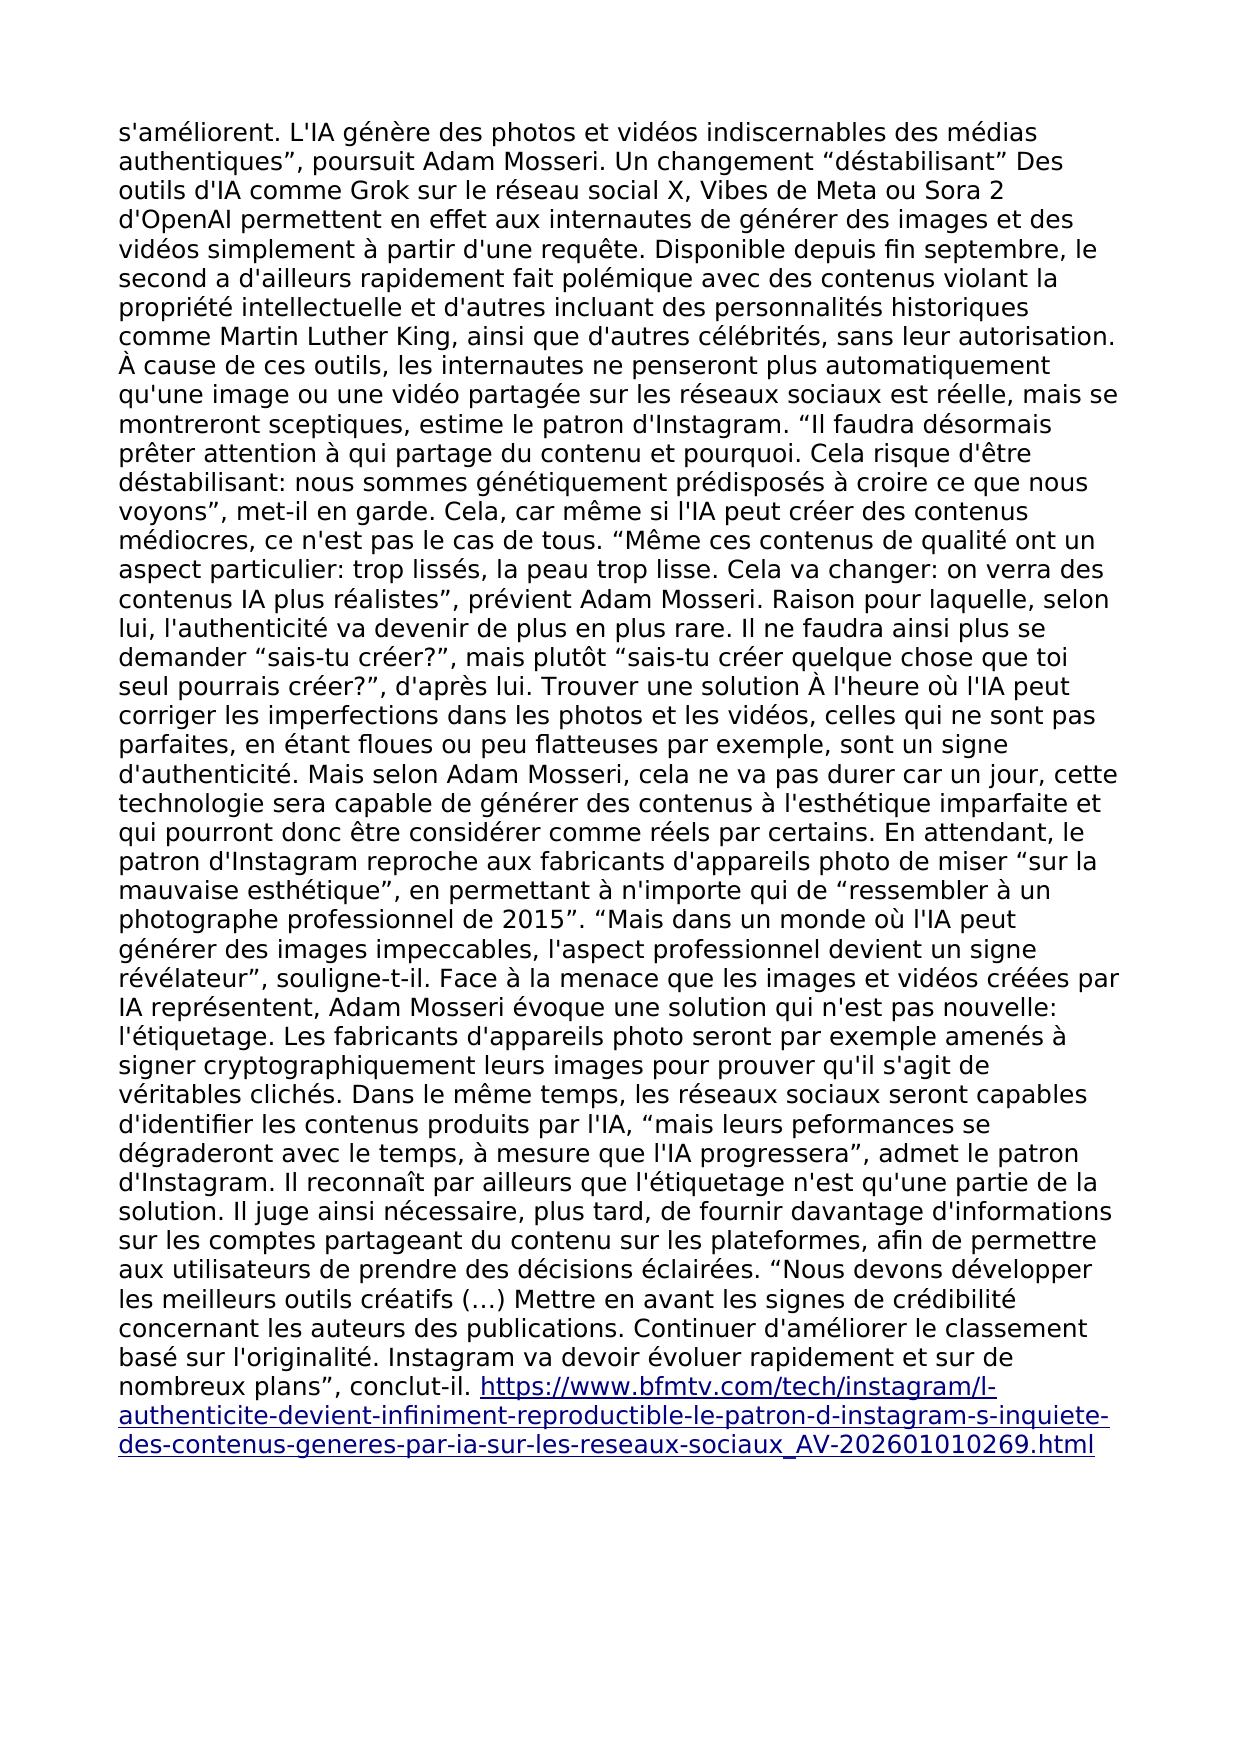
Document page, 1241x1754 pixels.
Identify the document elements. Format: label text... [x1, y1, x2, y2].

text s'améliorent. L'IA génère des photos et vidéos indiscernables des médias authentiques”, poursuit Adam Mosseri. Un changement “déstabilisant” Des outils d'IA comme Grok sur le réseau social X, Vibes de Meta ou Sora 2 d'OpenAI permettent en effet aux internautes de générer des images et des vidéos simplement à partir d'une requête. Disponible depuis fin septembre, le second a d'ailleurs rapidement fait polémique avec des contenus violant la propriété intellectuelle et d'autres incluant des personnalités historiques comme Martin Luther King, ainsi que d'autres célébrités, sans leur autorisation. À cause de ces outils, les internautes ne penseront plus automatiquement qu'une image ou une vidéo partagée sur les réseaux sociaux est réelle, mais se montreront sceptiques, estime le patron d'Instagram. “Il faudra désormais prêter attention à qui partage du contenu et pourquoi. Cela risque d'être déstabilisant: nous sommes génétiquement prédisposés à croire ce que nous voyons”, met-il en garde. Cela, car même si l'IA peut créer des contenus médiocres, ce n'est pas le cas de tous. “Même ces contenus de qualité ont un aspect particulier: trop lissés, la peau trop lisse. Cela va changer: on verra des contenus IA plus réalistes”, prévient Adam Mosseri. Raison pour laquelle, selon lui, l'authenticité va devenir de plus en plus rare. Il ne faudra ainsi plus se demander “sais-tu créer?”, mais plutôt “sais-tu créer quelque chose que toi seul pourrais créer?”, d'après lui. Trouver une solution À l'heure où l'IA peut corriger les imperfections dans les photos et les vidéos, celles qui ne sont pas parfaites, en étant floues ou peu flatteuses par exemple, sont un signe d'authenticité. Mais selon Adam Mosseri, cela ne va pas durer car un jour, cette technologie sera capable de générer des contenus à l'esthétique imparfaite et qui pourront donc être considérer comme réels par certains. En attendant, le patron d'Instagram reproche aux fabricants d'appareils photo de miser “sur la mauvaise esthétique”, en permettant à n'importe qui de “ressembler à un photographe professionnel de 2015”. “Mais dans un monde où l'IA peut générer des images impeccables, l'aspect professionnel devient un signe révélateur”, souligne-t-il. Face à la menace que les images et vidéos créées par IA représentent, Adam Mosseri évoque une solution qui n'est pas nouvelle: l'étiquetage. Les fabricants d'appareils photo seront par exemple amenés à signer cryptographiquement leurs images pour prouver qu'il s'agit de véritables clichés. Dans le même temps, les réseaux sociaux seront capables d'identifier les contenus produits par l'IA, “mais leurs peformances se dégraderont avec le temps, à mesure que l'IA progressera”, admet le patron d'Instagram. Il reconnaît par ailleurs que l'étiquetage n'est qu'une partie de la solution. Il juge ainsi nécessaire, plus tard, de fournir davantage d'informations sur les comptes partageant du contenu sur les plateformes, afin de permettre aux utilisateurs de prendre des décisions éclairées. “Nous devons développer les meilleurs outils créatifs (…) Mettre en avant les signes de crédibilité concernant les auteurs des publications. Continuer d'améliorer le classement basé sur l'originalité. Instagram va devoir évoluer rapidement et sur de nombreux plans”, conclut-il. https://www.bfmtv.com/tech/instagram/l-authenticite-devient-infiniment-reproductible-le-patron-d-instagram-s-inquiete-des-contenus-generes-par-ia-sur-les-reseaux-sociaux_AV-202601010269.html [118, 118, 1122, 1460]
